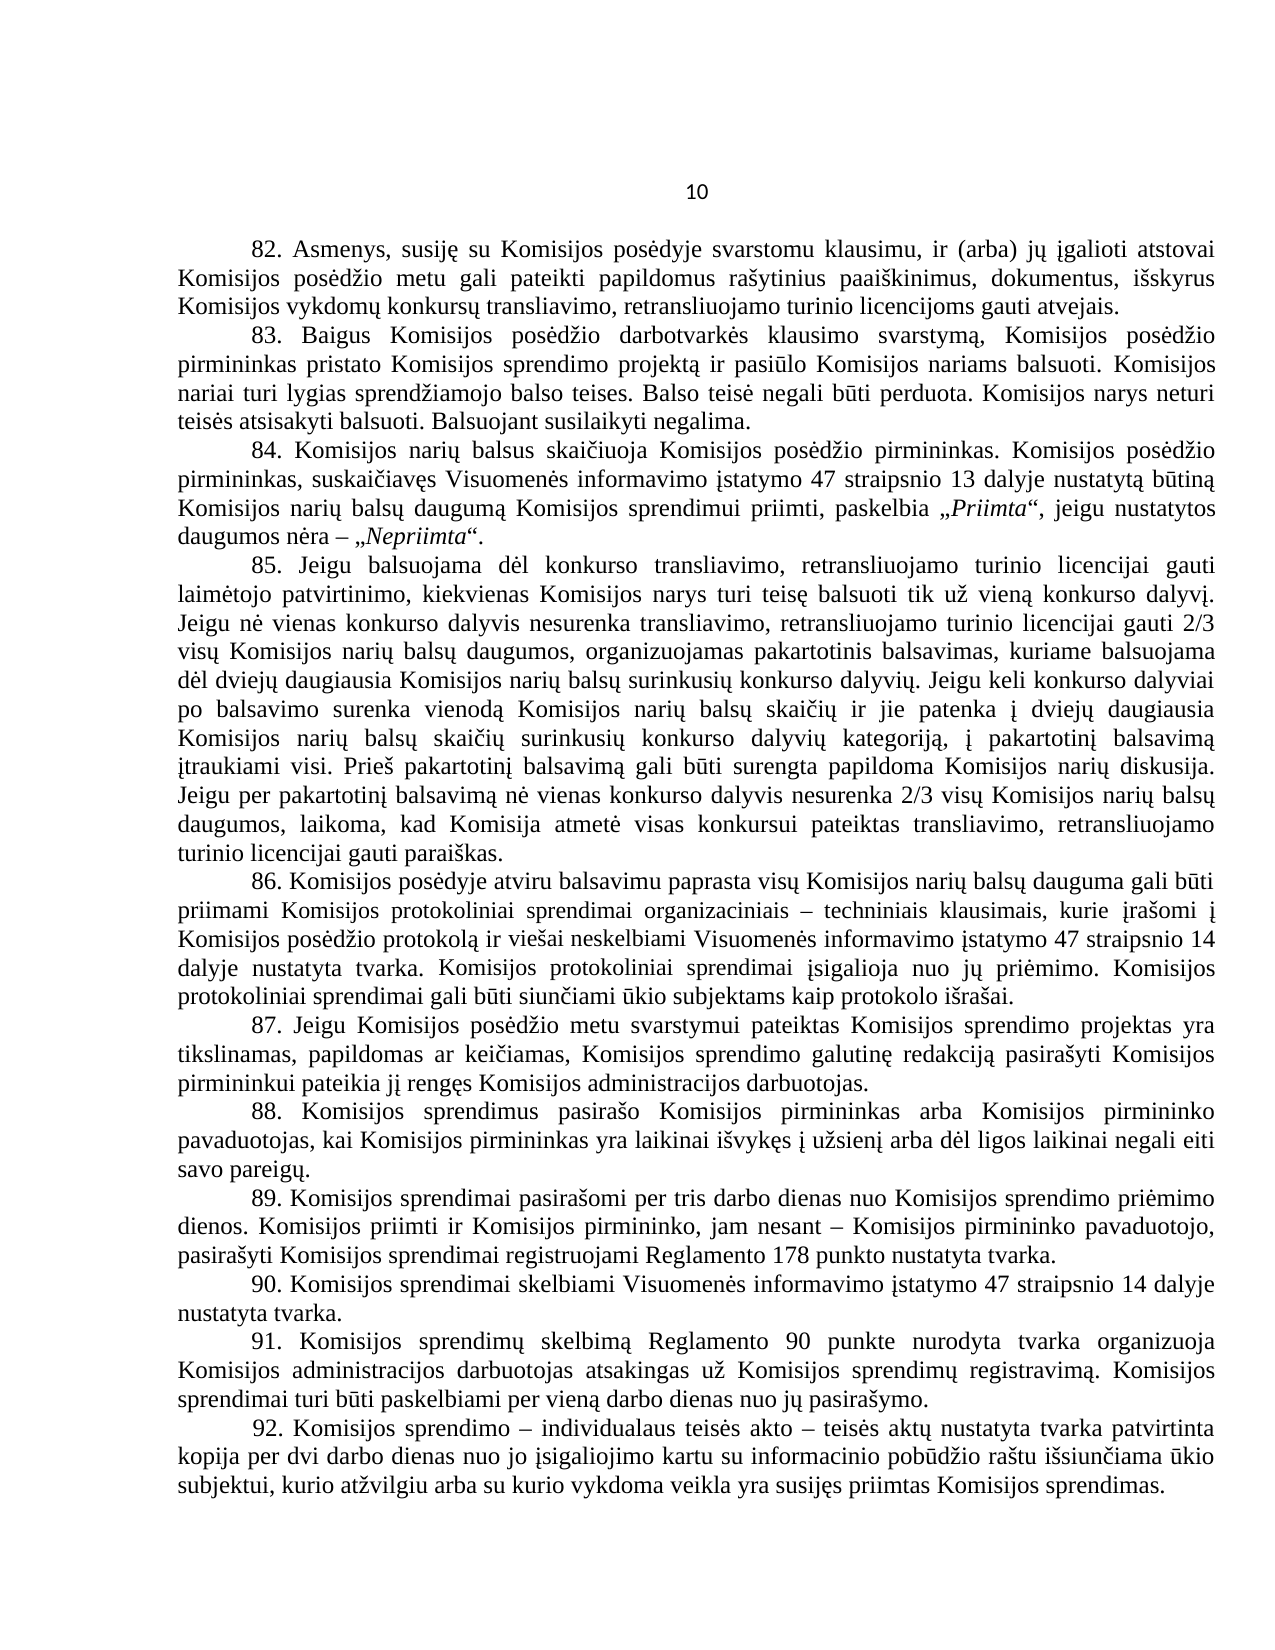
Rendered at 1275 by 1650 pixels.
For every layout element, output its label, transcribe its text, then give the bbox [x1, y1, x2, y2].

text 90. Komisijos sprendimai skelbiami Visuomenės informavimo įstatymo 47 straipsnio 14 dalyje nustatyta tvarka. [177, 1269, 1216, 1326]
text 82. Asmenys, susiję su Komisijos posėdyje svarstomu klausimu, ir (arba) jų įgalioti atstovai Komisijos posėdžio metu gali pateikti papildomus rašytinius paaiškinimus, dokumentus, išskyrus Komisijos vykdomų konkursų transliavimo, retransliuojamo turinio licencijoms gauti atvejais. [177, 234, 1216, 320]
text 91. Komisijos sprendimų skelbimą Reglamento 90 punkte nurodyta tvarka organizuoja Komisijos administracijos darbuotojas atsakingas už Komisijos sprendimų registravimą. Komisijos sprendimai turi būti paskelbiami per vieną darbo dienas nuo jų pasirašymo. [177, 1326, 1216, 1413]
text 86. Komisijos posėdyje atviru balsavimu paprasta visų Komisijos narių balsų dauguma gali būti priimami Komisijos protokoliniai sprendimai organizaciniais – techniniais klausimais, kurie įrašomi į Komisijos posėdžio protokolą ir viešai neskelbiami Visuomenės informavimo įstatymo 47 straipsnio 14 dalyje nustatyta tvarka. Komisijos protokoliniai sprendimai įsigalioja nuo jų priėmimo. Komisijos protokoliniai sprendimai gali būti siunčiami ūkio subjektams kaip protokolo išrašai. [177, 866, 1216, 1010]
text 84. Komisijos narių balsus skaičiuoja Komisijos posėdžio pirmininkas. Komisijos posėdžio pirmininkas, suskaičiavęs Visuomenės informavimo įstatymo 47 straipsnio 13 dalyje nustatytą būtiną Komisijos narių balsų daugumą Komisijos sprendimui priimti, paskelbia „Priimta“, jeigu nustatytos daugumos nėra – „Nepriimta“. [177, 435, 1216, 550]
text 87. Jeigu Komisijos posėdžio metu svarstymui pateiktas Komisijos sprendimo projektas yra tikslinamas, papildomas ar keičiamas, Komisijos sprendimo galutinę redakciją pasirašyti Komisijos pirmininkui pateikia jį rengęs Komisijos administracijos darbuotojas. [177, 1010, 1216, 1096]
text 88. Komisijos sprendimus pasirašo Komisijos pirmininkas arba Komisijos pirmininko pavaduotojas, kai Komisijos pirmininkas yra laikinai išvykęs į užsienį arba dėl ligos laikinai negali eiti savo pareigų. [177, 1096, 1216, 1183]
text 92. Komisijos sprendimo – individualaus teisės akto – teisės aktų nustatyta tvarka patvirtinta kopija per dvi darbo dienas nuo jo įsigaliojimo kartu su informacinio pobūdžio raštu išsiunčiama ūkio subjektui, kurio atžvilgiu arba su kurio vykdoma veikla yra susijęs priimtas Komisijos sprendimas. [177, 1413, 1216, 1499]
text 89. Komisijos sprendimai pasirašomi per tris darbo dienas nuo Komisijos sprendimo priėmimo dienos. Komisijos priimti ir Komisijos pirmininko, jam nesant – Komisijos pirmininko pavaduotojo, pasirašyti Komisijos sprendimai registruojami Reglamento 178 punkto nustatyta tvarka. [177, 1183, 1216, 1269]
text 85. Jeigu balsuojama dėl konkurso transliavimo, retransliuojamo turinio licencijai gauti laimėtojo patvirtinimo, kiekvienas Komisijos narys turi teisę balsuoti tik už vieną konkurso dalyvį. Jeigu nė vienas konkurso dalyvis nesurenka transliavimo, retransliuojamo turinio licencijai gauti 2/3 visų Komisijos narių balsų daugumos, organizuojamas pakartotinis balsavimas, kuriame balsuojama dėl dviejų daugiausia Komisijos narių balsų surinkusių konkurso dalyvių. Jeigu keli konkurso dalyviai po balsavimo surenka vienodą Komisijos narių balsų skaičių ir jie patenka į dviejų daugiausia Komisijos narių balsų skaičių surinkusių konkurso dalyvių kategoriją, į pakartotinį balsavimą įtraukiami visi. Prieš pakartotinį balsavimą gali būti surengta papildoma Komisijos narių diskusija. Jeigu per pakartotinį balsavimą nė vienas konkurso dalyvis nesurenka 2/3 visų Komisijos narių balsų daugumos, laikoma, kad Komisija atmetė visas konkursui pateiktas transliavimo, retransliuojamo turinio licencijai gauti paraiškas. [177, 550, 1216, 866]
text 83. Baigus Komisijos posėdžio darbotvarkės klausimo svarstymą, Komisijos posėdžio pirmininkas pristato Komisijos sprendimo projektą ir pasiūlo Komisijos nariams balsuoti. Komisijos nariai turi lygias sprendžiamojo balso teises. Balso teisė negali būti perduota. Komisijos narys neturi teisės atsisakyti balsuoti. Balsuojant susilaikyti negalima. [177, 320, 1216, 435]
